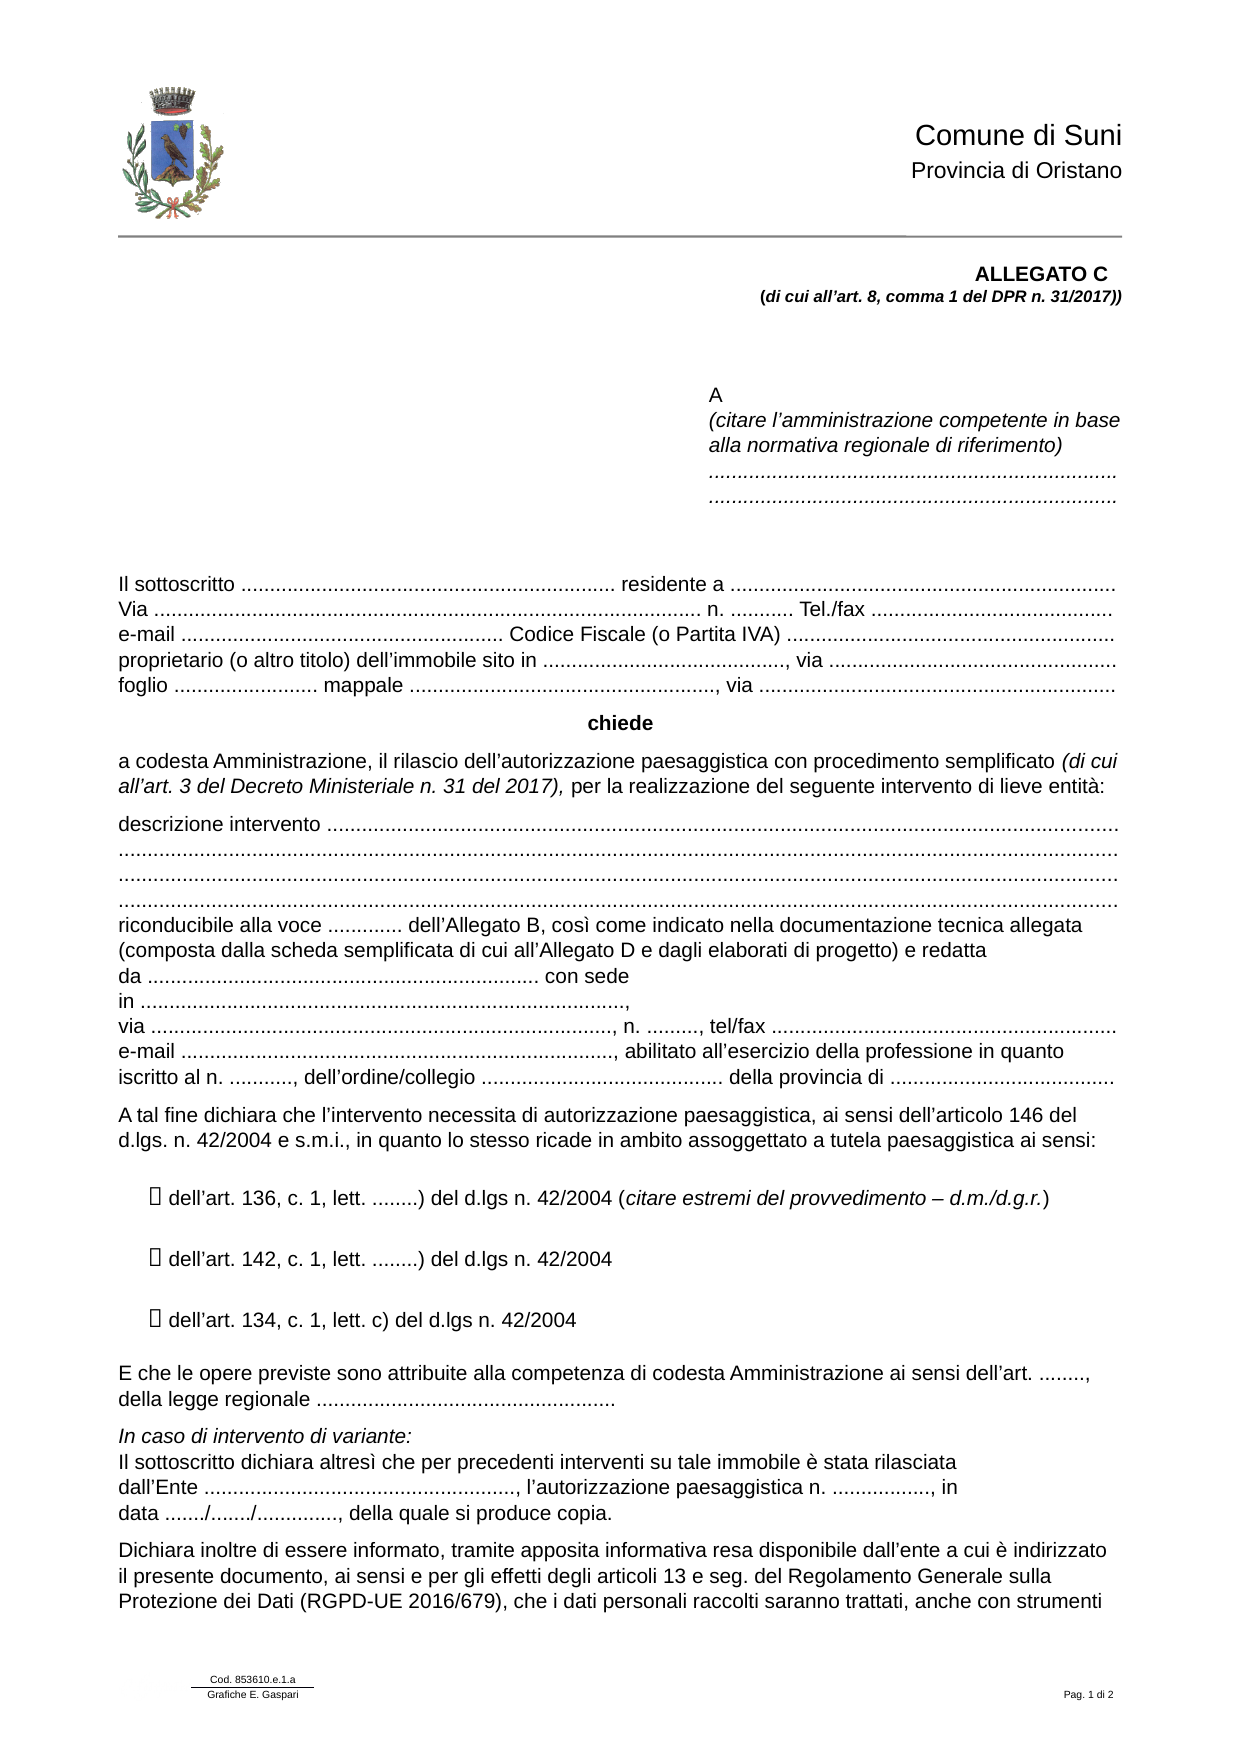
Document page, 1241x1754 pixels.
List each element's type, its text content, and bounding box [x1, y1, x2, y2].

text  dell’art. 136, c. 1, lett. ........) del d.lgs n. 42/2004 (citare estremi del provvedimento – d.m./d.g.r.) [118, 1178, 1122, 1212]
text a codesta Amministrazione, il rilascio dell’autorizzazione paesaggistica con procedimento semplificato (di cui all’art. 3 del Decreto Ministeriale n. 31 del 2017), per la realizzazione del seguente intervento di lieve entità: [118, 748, 1122, 798]
text ....................................................................... [118, 458, 1122, 482]
text Dichiara inoltre di essere informato, tramite apposita informativa resa disponibile dall’ente a cui è indirizzato il presente documento, ai sensi e per gli effetti degli articoli 13 e seg. del Regolamento Generale sulla Protezione dei Dati (RGPD-UE 2016/679), che i dati personali raccolti saranno trattati, anche con strumenti [118, 1538, 1122, 1613]
picture [122, 87, 224, 219]
text ....................................................................... [118, 484, 1122, 508]
text In caso di intervento di variante: [118, 1424, 1122, 1448]
text E che le opere previste sono attribuite alla competenza di codesta Amministrazione ai sensi dell’art. ........, della legge regionale .................................................... [118, 1361, 1122, 1411]
text Il sottoscritto dichiara altresì che per precedenti interventi su tale immobile è stata rilasciata dall’Ente ......................................................, l’autorizzazione paesaggistica n. ................., in data ......./......./.............., della quale si produce copia. [118, 1450, 1122, 1524]
text riconducibile alla voce ............. dell’Allegato B, così come indicato nella documentazione tecnica allegata (composta dalla scheda semplificata di cui all’Allegato D e dagli elaborati di progetto) e redatta da .................................................................... con sede in ...................................................................................., via ................................................................................, n. ........., tel/fax ............................................................ e-mail ..........................................................................., abilitato all’esercizio della professione in quanto iscritto al n. ..........., dell’ordine/collegio .......................................... della provincia di ....................................... [118, 913, 1122, 1089]
text chiede [118, 711, 1122, 734]
text alla normativa regionale di riferimento) [118, 433, 1122, 457]
text A [118, 382, 1122, 406]
text Il sottoscritto ................................................................. residente a ................................................................... Via ............................................................................................... n. ........... Tel./fax .......................................... e-mail ........................................................ Codice Fiscale (o Partita IVA) ......................................................... proprietario (o altro titolo) dell’immobile sito in .........................................., via .................................................. foglio ......................... mappale ....................................................., via .............................................................. [118, 572, 1122, 697]
text (citare l’amministrazione competente in base [118, 408, 1122, 432]
text Comune di Suni [224, 118, 1122, 152]
text  dell’art. 134, c. 1, lett. c) del d.lgs n. 42/2004 [118, 1300, 1122, 1334]
text (di cui all’art. 8, comma 1 del DPR n. 31/2017)) [118, 287, 1122, 306]
text ALLEGATO C [118, 262, 1122, 286]
text Provincia di Oristano [224, 157, 1122, 183]
text  dell’art. 142, c. 1, lett. ........) del d.lgs n. 42/2004 [118, 1239, 1122, 1273]
text A tal fine dichiara che l’intervento necessita di autorizzazione paesaggistica, ai sensi dell’articolo 146 del d.lgs. n. 42/2004 e s.m.i., in quanto lo stesso ricade in ambito assoggettato a tutela paesaggistica ai sensi: [118, 1102, 1122, 1152]
text descrizione intervento [118, 812, 1122, 836]
